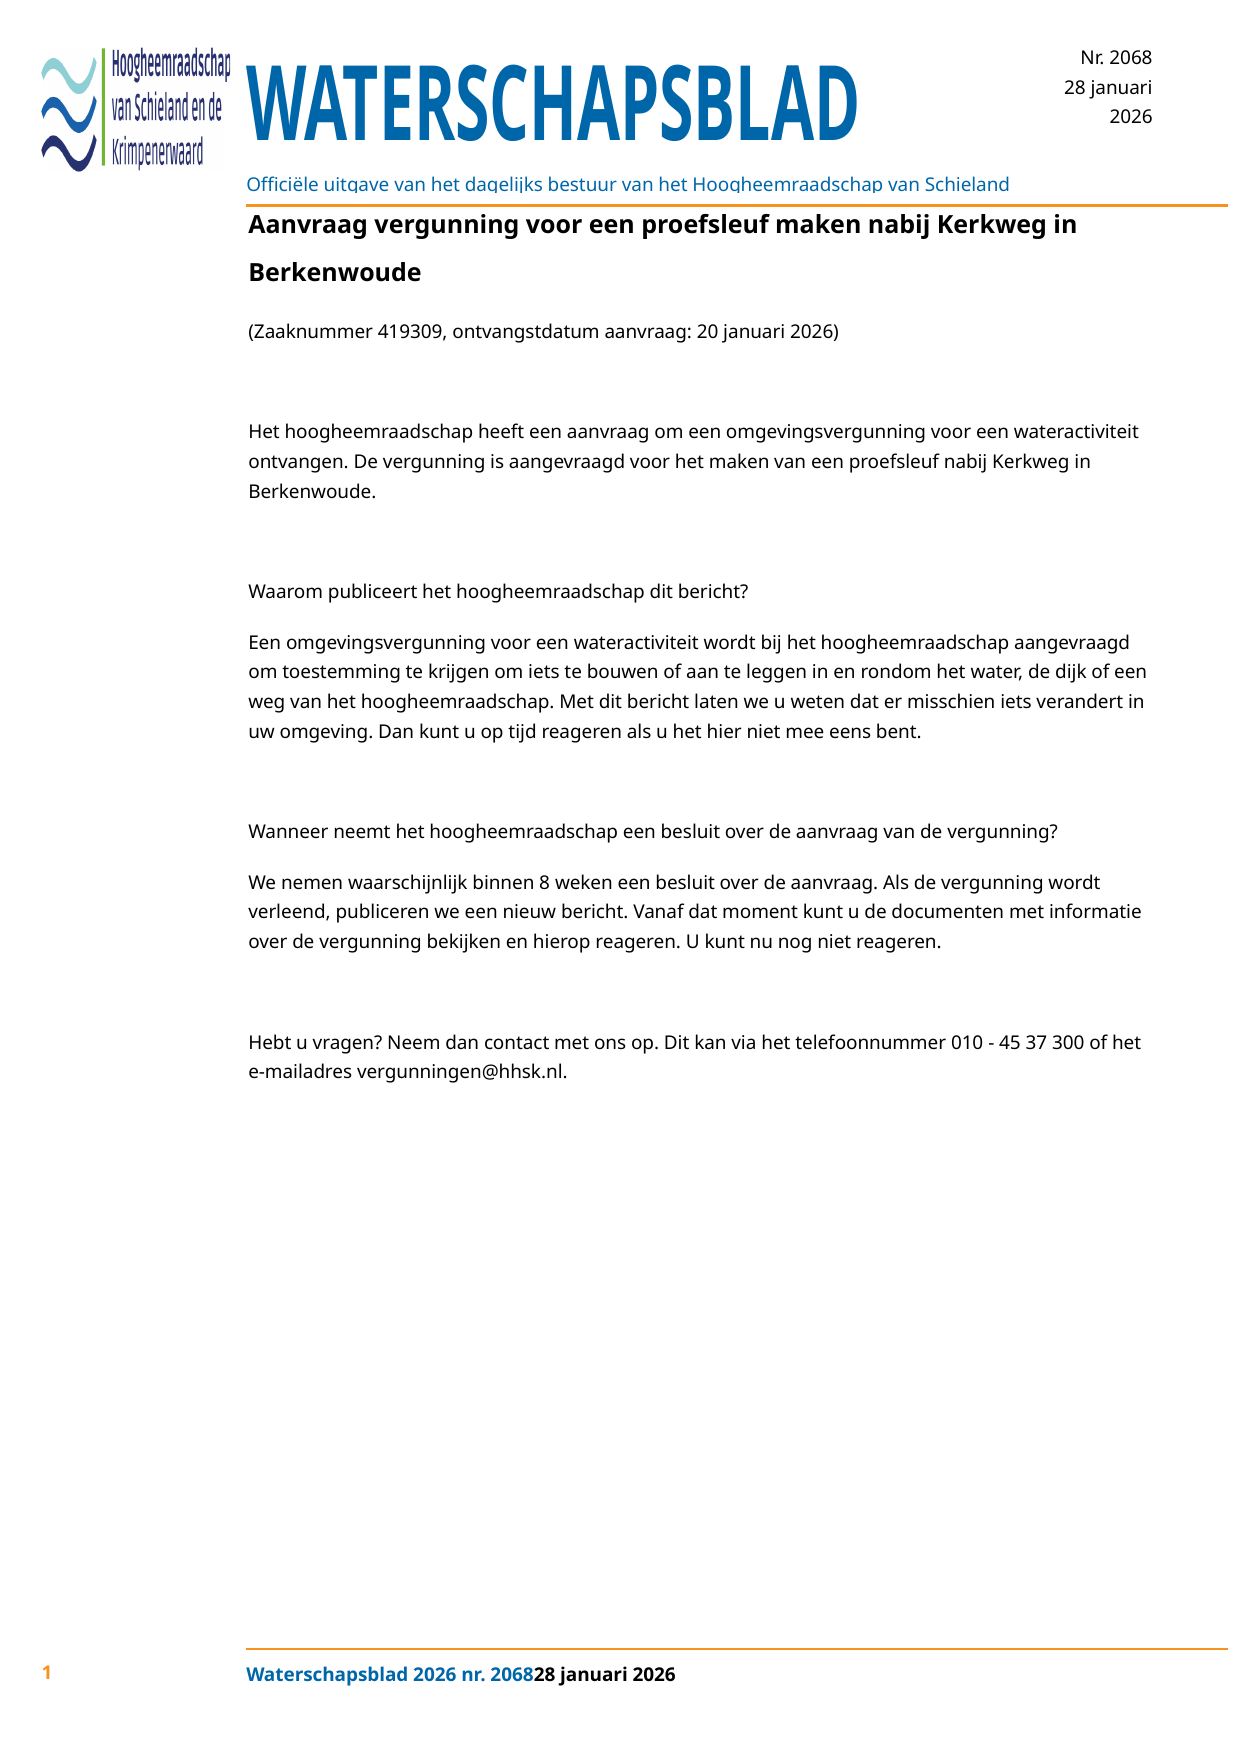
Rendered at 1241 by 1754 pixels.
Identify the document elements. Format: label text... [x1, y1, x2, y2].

text Een omgevingsvergunning voor een wateractiviteit wordt bij het hoogheemraadschap aangevraagd om toestemming te krijgen om iets te bouwen of aan te leggen in en rondom het water, de dijk of een weg van het hoogheemraadschap. Met dit bericht laten we u weten dat er misschien iets verandert in uw omgeving. Dan kunt u op tijd reageren als u het hier niet mee eens bent. [248, 629, 1152, 744]
text Waarom publiceert het hoogheemraadschap dit bericht? [248, 579, 1152, 604]
text Het hoogheemraadschap heeft een aanvraag om een omgevingsvergunning voor een wateractiviteit ontvangen. De vergunning is aangevraagd voor het maken van een proefsleuf nabij Kerkweg in Berkenwoude. [248, 419, 1152, 504]
picture [41, 47, 231, 172]
text Hebt u vragen? Neem dan contact met ons op. Dit kan via het telefoonnummer 010 - 45 37 300 of het e-mailadres vergunningen@hhsk.nl. [248, 1029, 1152, 1084]
text Aanvraag vergunning voor een proefsleuf maken nabij Kerkweg in Berkenwoude [248, 207, 1152, 288]
text We nemen waarschijnlijk binnen 8 weken een besluit over de aanvraag. Als de vergunning wordt verleend, publiceren we een nieuw bericht. Vanaf dat moment kunt u de documenten met informatie over de vergunning bekijken en hierop reageren. U kunt nu nog niet reageren. [248, 869, 1152, 954]
text (Zaaknummer 419309, ontvangstdatum aanvraag: 20 januari 2026) [248, 318, 1152, 344]
text Wanneer neemt het hoogheemraadschap een besluit over de aanvraag van de vergunning? [248, 819, 1152, 844]
